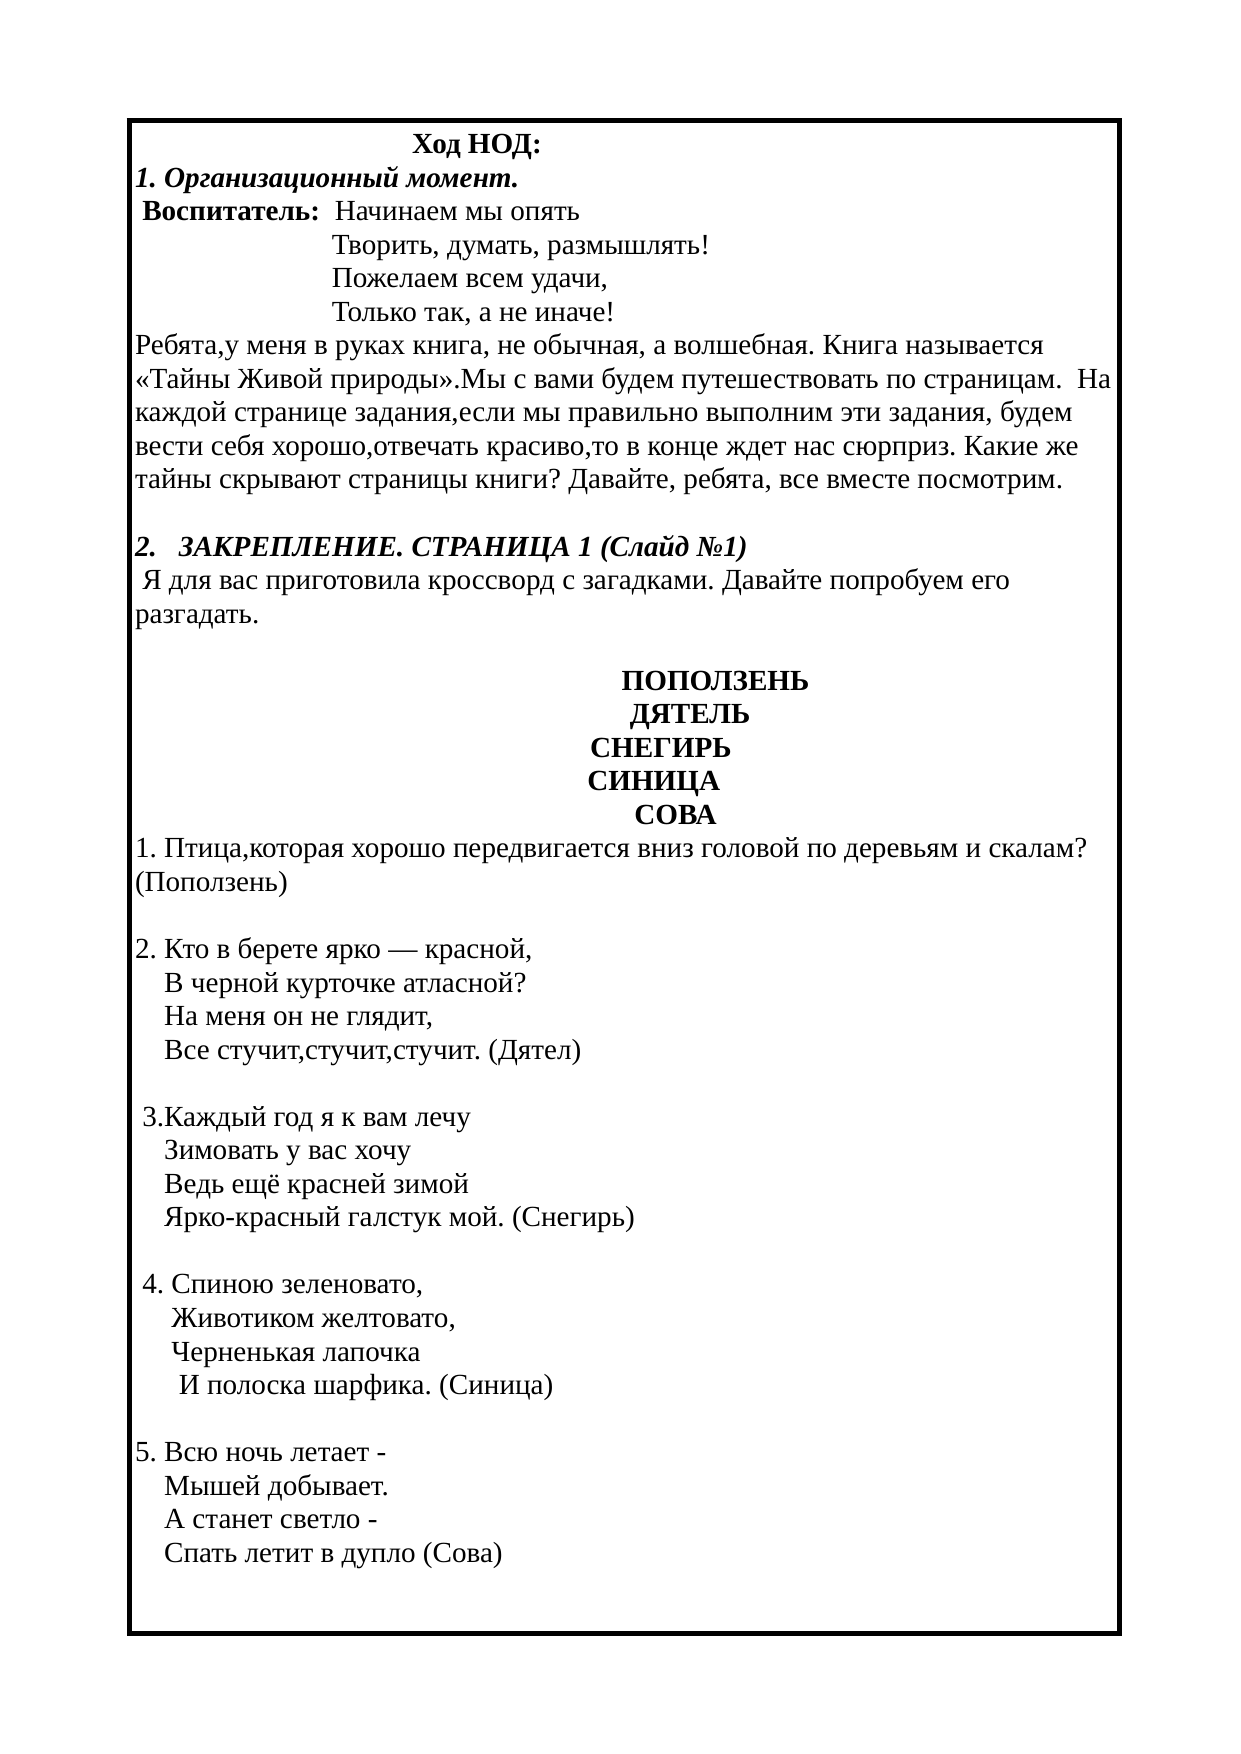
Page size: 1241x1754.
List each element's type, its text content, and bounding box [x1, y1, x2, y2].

text ДЯТЕЛЬ [135, 696, 1114, 730]
text Я для вас приготовила кроссворд с загадками. Давайте попробуем его разгадать. [135, 562, 1114, 629]
text Ведь ещё красней зимой [135, 1166, 1114, 1199]
text 2. Кто в берете ярко — красной, [135, 931, 1114, 965]
text И полоска шарфика. (Синица) [135, 1367, 1114, 1401]
text 3.Каждый год я к вам лечу [135, 1099, 1114, 1132]
text Пожелаем всем удачи, [135, 260, 1114, 294]
text Воспитатель: Начинаем мы опять [135, 193, 1114, 227]
text На меня он не глядит, [135, 998, 1114, 1032]
text 2. ЗАКРЕПЛЕНИЕ. СТРАНИЦА 1 (Слайд №1) [135, 529, 1114, 562]
text Мышей добывает. [135, 1468, 1114, 1501]
text Все стучит,стучит,стучит. (Дятел) [135, 1032, 1114, 1065]
text 1. Организационный момент. [135, 160, 1114, 193]
text Зимовать у вас хочу [135, 1132, 1114, 1166]
text СОВА [135, 797, 1114, 831]
text Творить, думать, размышлять! [135, 227, 1114, 260]
text ПОПОЛЗЕНЬ [135, 663, 1114, 696]
text 4. Спиною зеленовато, [135, 1267, 1114, 1300]
text Спать летит в дупло (Сова) [135, 1535, 1114, 1568]
text СНЕГИРЬ [135, 730, 1114, 763]
text 1. Птица,которая хорошо передвигается вниз головой по деревьям и скалам?(Поползень) [135, 831, 1114, 898]
text Черненькая лапочка [135, 1334, 1114, 1367]
text Ребята,у меня в руках книга, не обычная, а волшебная. Книга называется «Тайны Живой природы».Мы с вами будем путешествовать по страницам. На каждой странице задания,если мы правильно выполним эти задания, будем вести себя хорошо,отвечать красиво,то в конце ждет нас сюрприз. Какие же тайны скрывают страницы книги? Давайте, ребята, все вместе посмотрим. [135, 327, 1114, 495]
text Ход НОД: [135, 126, 1114, 160]
text В черной курточке атласной? [135, 965, 1114, 998]
text 5. Всю ночь летает - [135, 1434, 1114, 1468]
text Животиком желтовато, [135, 1300, 1114, 1334]
text А станет светло - [135, 1501, 1114, 1535]
text Ярко-красный галстук мой. (Снегирь) [135, 1199, 1114, 1233]
text СИНИЦА [135, 763, 1114, 797]
text Только так, а не иначе! [135, 294, 1114, 327]
